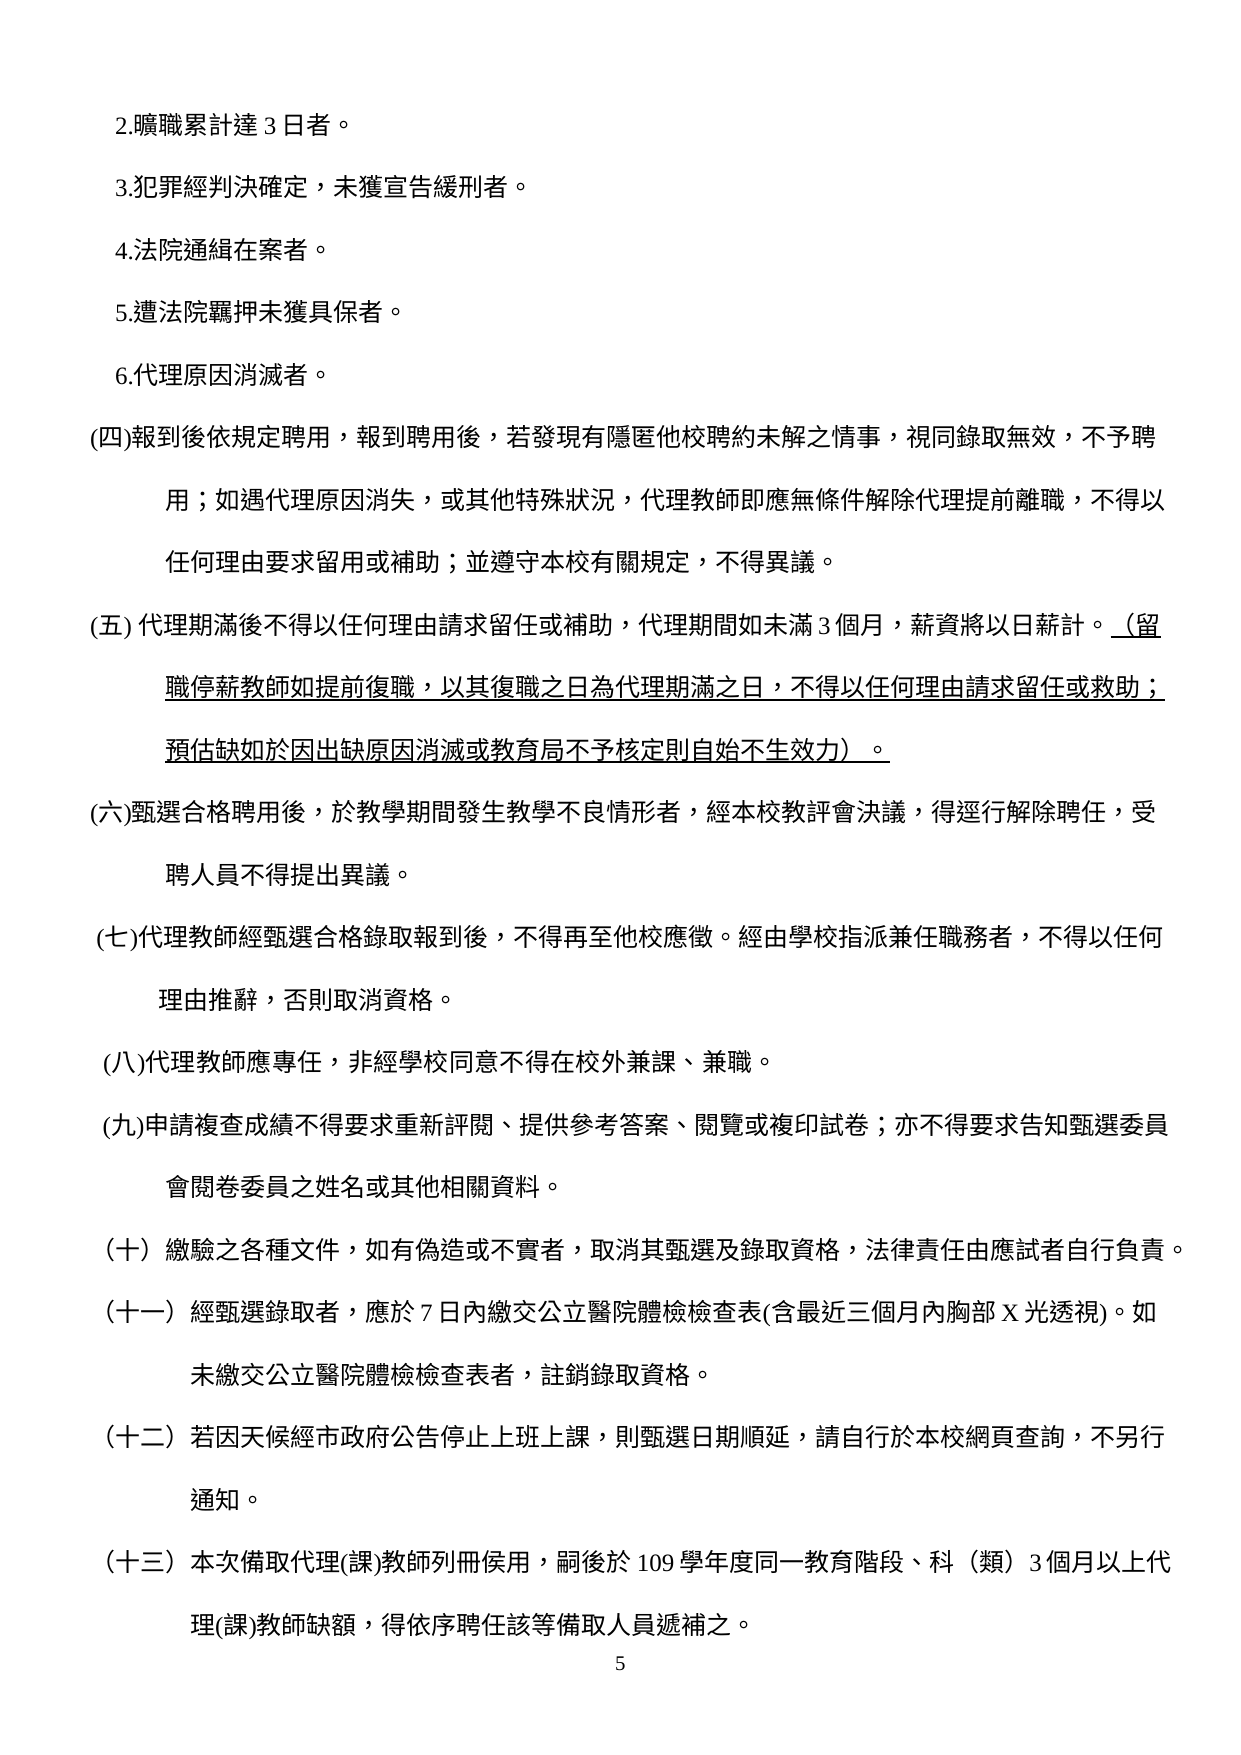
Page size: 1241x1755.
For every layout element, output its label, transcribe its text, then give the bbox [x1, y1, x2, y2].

text （十二）若因天候經市政府公告停止上班上課，則甄選日期順延，請自行於本校網頁查詢，不另行通知。 [90, 1394, 1175, 1519]
text 5.遭法院羈押未獲具保者。 [65, 269, 1175, 332]
text （十）繳驗之各種文件，如有偽造或不實者，取消其甄選及錄取資格，法律責任由應試者自行負責。 [90, 1207, 1175, 1269]
text (六)甄選合格聘用後，於教學期間發生教學不良情形者，經本校教評會決議，得逕行解除聘任，受聘人員不得提出異議。 [77, 769, 1175, 894]
text 6.代理原因消滅者。 [65, 332, 1175, 394]
text (七)代理教師經甄選合格錄取報到後，不得再至他校應徵。經由學校指派兼任職務者，不得以任何理由推辭，否則取消資格。 [65, 894, 1175, 1019]
text (八)代理教師應專任，非經學校同意不得在校外兼課、兼職。 [77, 1019, 1175, 1082]
text (九)申請複查成績不得要求重新評閱、提供參考答案、閱覽或複印試卷；亦不得要求告知甄選委員會閱卷委員之姓名或其他相關資料。 [90, 1082, 1175, 1207]
text （十一）經甄選錄取者，應於7日內繳交公立醫院體檢檢查表(含最近三個月內胸部X光透視)。如未繳交公立醫院體檢檢查表者，註銷錄取資格。 [90, 1269, 1175, 1394]
text 4.法院通緝在案者。 [65, 207, 1175, 269]
text （十三）本次備取代理(課)教師列冊侯用，嗣後於109學年度同一教育階段、科（類）3個月以上代理(課)教師缺額，得依序聘任該等備取人員遞補之。 [90, 1519, 1175, 1644]
text (四)報到後依規定聘用，報到聘用後，若發現有隱匿他校聘約未解之情事，視同錄取無效，不予聘用；如遇代理原因消失，或其他特殊狀況，代理教師即應無條件解除代理提前離職，不得以任何理由要求留用或補助；並遵守本校有關規定，不得異議。 [65, 394, 1175, 582]
text 3.犯罪經判決確定，未獲宣告緩刑者。 [65, 144, 1175, 207]
text 2.曠職累計達3日者。 [65, 82, 1175, 144]
text (五) 代理期滿後不得以任何理由請求留任或補助，代理期間如未滿3個月，薪資將以日薪計。（留職停薪教師如提前復職，以其復職之日為代理期滿之日，不得以任何理由請求留任或救助；預估缺如於因出缺原因消滅或教育局不予核定則自始不生效力）。 [65, 582, 1175, 769]
